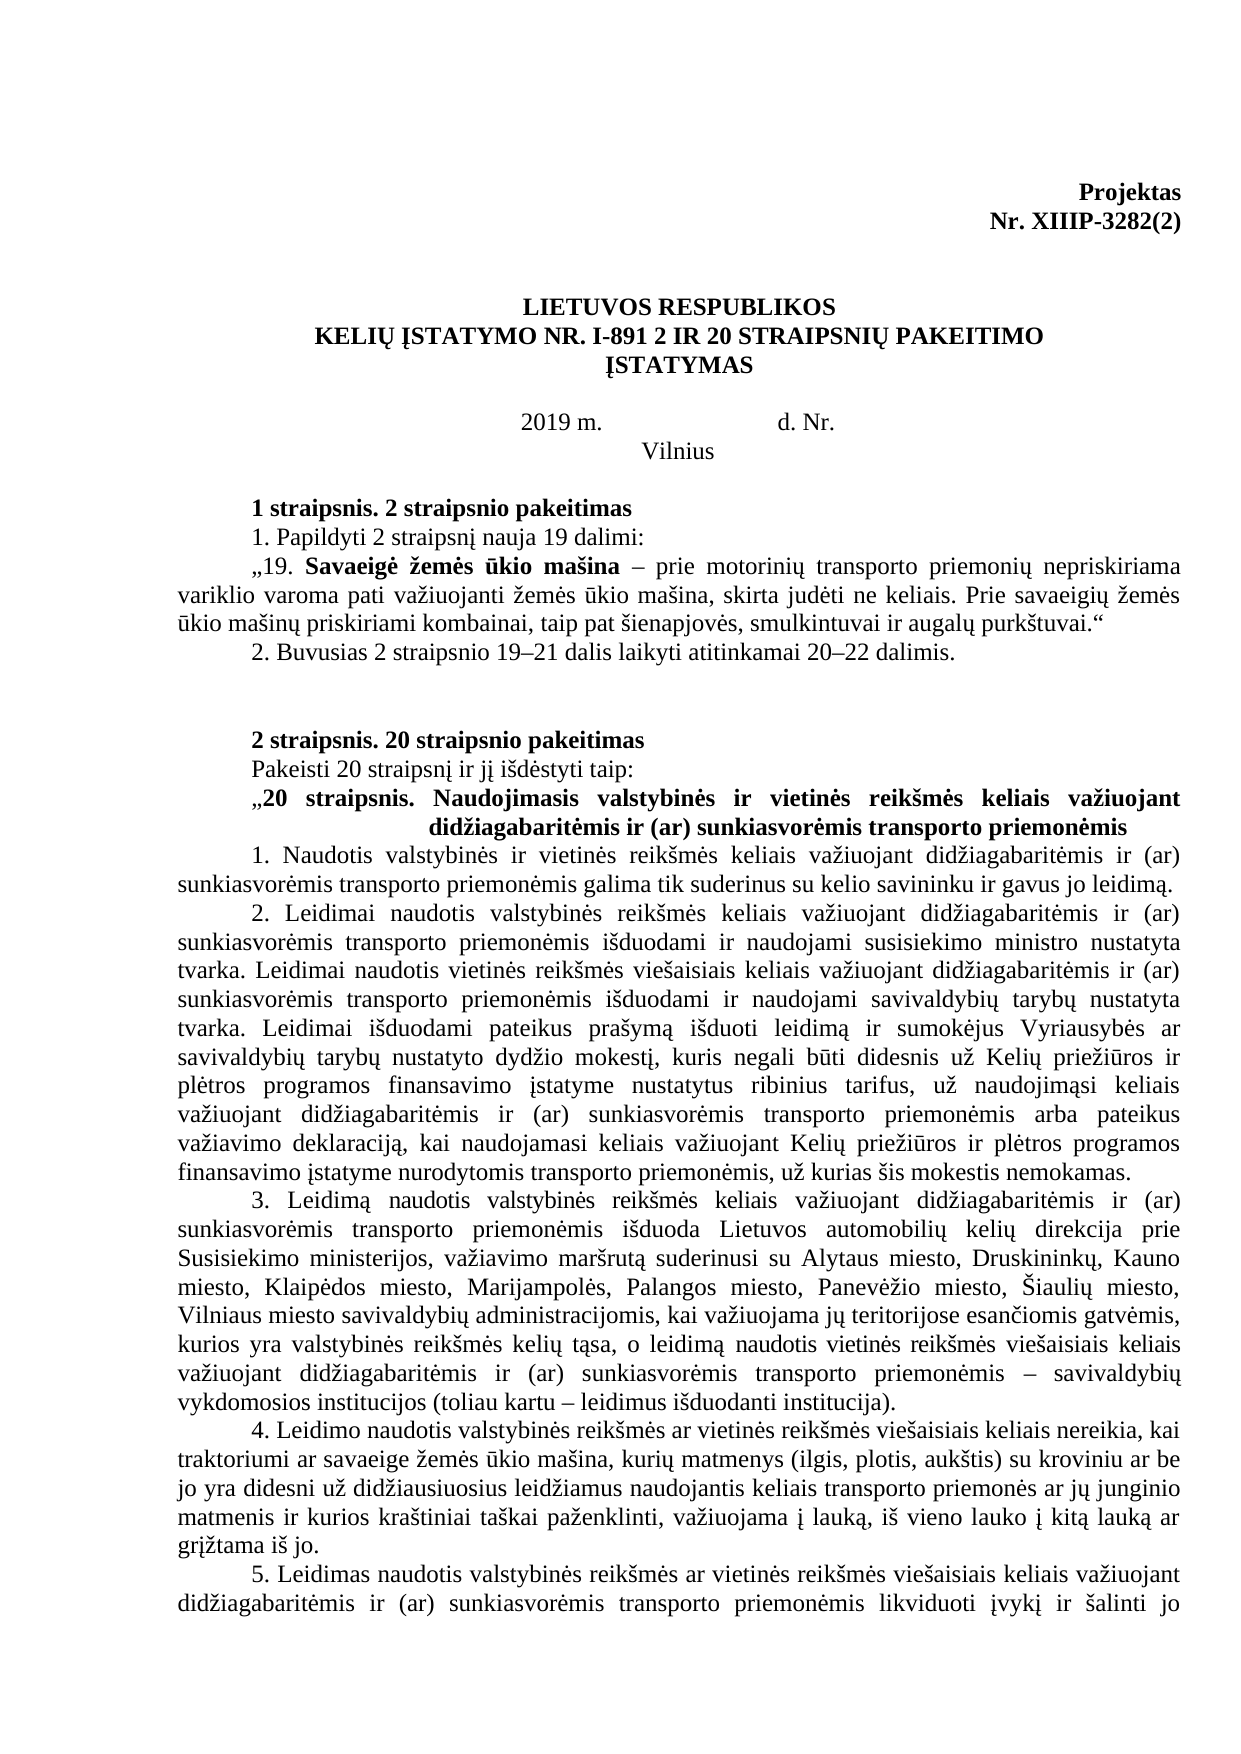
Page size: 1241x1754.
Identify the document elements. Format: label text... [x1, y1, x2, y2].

text 2019 m. d. Nr. [177, 407, 1178, 436]
text 2. Leidimai naudotis valstybinės reikšmės keliais važiuojant didžiagabaritėmis ir (ar) sunkiasvorėmis transporto priemonėmis išduodami ir naudojami susisiekimo ministro nustatyta tvarka. Leidimai naudotis vietinės reikšmės viešaisiais keliais važiuojant didžiagabaritėmis ir (ar) sunkiasvorėmis transporto priemonėmis išduodami ir naudojami savivaldybių tarybų nustatyta tvarka. Leidimai išduodami pateikus prašymą išduoti leidimą ir sumokėjus Vyriausybės ar savivaldybių tarybų nustatyto dydžio mokestį, kuris negali būti didesnis už Kelių priežiūros ir plėtros programos finansavimo įstatyme nustatytus ribinius tarifus, už naudojimąsi keliais važiuojant didžiagabaritėmis ir (ar) sunkiasvorėmis transporto priemonėmis arba pateikus važiavimo deklaraciją, kai naudojamasi keliais važiuojant Kelių priežiūros ir plėtros programos finansavimo įstatyme nurodytomis transporto priemonėmis, už kurias šis mokestis nemokamas. [177, 898, 1181, 1185]
text 3. Leidimą naudotis valstybinės reikšmės keliais važiuojant didžiagabaritėmis ir (ar) sunkiasvorėmis transporto priemonėmis išduoda Lietuvos automobilių kelių direkcija prie Susisiekimo ministerijos, važiavimo maršrutą suderinusi su Alytaus miesto, Druskininkų, Kauno miesto, Klaipėdos miesto, Marijampolės, Palangos miesto, Panevėžio miesto, Šiaulių miesto, Vilniaus miesto savivaldybių administracijomis, kai važiuojama jų teritorijose esančiomis gatvėmis, kurios yra valstybinės reikšmės kelių tąsa, o leidimą naudotis vietinės reikšmės viešaisiais keliais važiuojant didžiagabaritėmis ir (ar) sunkiasvorėmis transporto priemonėmis – savivaldybių vykdomosios institucijos (toliau kartu – leidimus išduodanti institucija). [177, 1185, 1181, 1415]
text Nr. XIIIP-3282(2) [582, 206, 1181, 235]
text 5. Leidimas naudotis valstybinės reikšmės ar vietinės reikšmės viešaisiais keliais važiuojant didžiagabaritėmis ir (ar) sunkiasvorėmis transporto priemonėmis likviduoti įvykį ir šalinti jo [177, 1559, 1181, 1617]
text Pakeisti 20 straipsnį ir jį išdėstyti taip: [251, 754, 1181, 783]
text ĮSTATYMAS [177, 350, 1181, 378]
text LIETUVOS RESPUBLIKOS [177, 292, 1181, 321]
text 4. Leidimo naudotis valstybinės reikšmės ar vietinės reikšmės viešaisiais keliais nereikia, kai traktoriumi ar savaeige žemės ūkio mašina, kurių matmenys (ilgis, plotis, aukštis) su kroviniu ar be jo yra didesni už didžiausiuosius leidžiamus naudojantis keliais transporto priemonės ar jų junginio matmenis ir kurios kraštiniai taškai paženklinti, važiuojama į lauką, iš vieno lauko į kitą lauką ar grįžtama iš jo. [177, 1415, 1181, 1559]
text 1. Naudotis valstybinės ir vietinės reikšmės keliais važiuojant didžiagabaritėmis ir (ar) sunkiasvorėmis transporto priemonėmis galima tik suderinus su kelio savininku ir gavus jo leidimą. [177, 840, 1181, 898]
text 2. Buvusias 2 straipsnio 19–21 dalis laikyti atitinkamai 20–22 dalimis. [177, 637, 1181, 666]
text „19. Savaeigė žemės ūkio mašina – prie motorinių transporto priemonių nepriskiriama variklio varoma pati važiuojanti žemės ūkio mašina, skirta judėti ne keliais. Prie savaeigių žemės ūkio mašinų priskiriami kombainai, taip pat šienapjovės, smulkintuvai ir augalų purkštuvai.“ [177, 551, 1181, 637]
text 2 straipsnis. 20 straipsnio pakeitimas [177, 725, 1181, 754]
text Vilnius [177, 436, 1178, 465]
text Projektas [582, 177, 1181, 206]
text 1 straipsnis. 2 straipsnio pakeitimas [177, 493, 1181, 522]
text „20 straipsnis. Naudojimasis valstybinės ir vietinės reikšmės keliais važiuojant didžiagabaritėmis ir (ar) sunkiasvorėmis transporto priemonėmis [251, 783, 1181, 840]
text KELIŲ ĮSTATYMO NR. I-891 2 ir 20 STRAIPSNIŲ PAKEITIMO [177, 321, 1181, 350]
text 1. Papildyti 2 straipsnį nauja 19 dalimi: [251, 522, 1181, 551]
